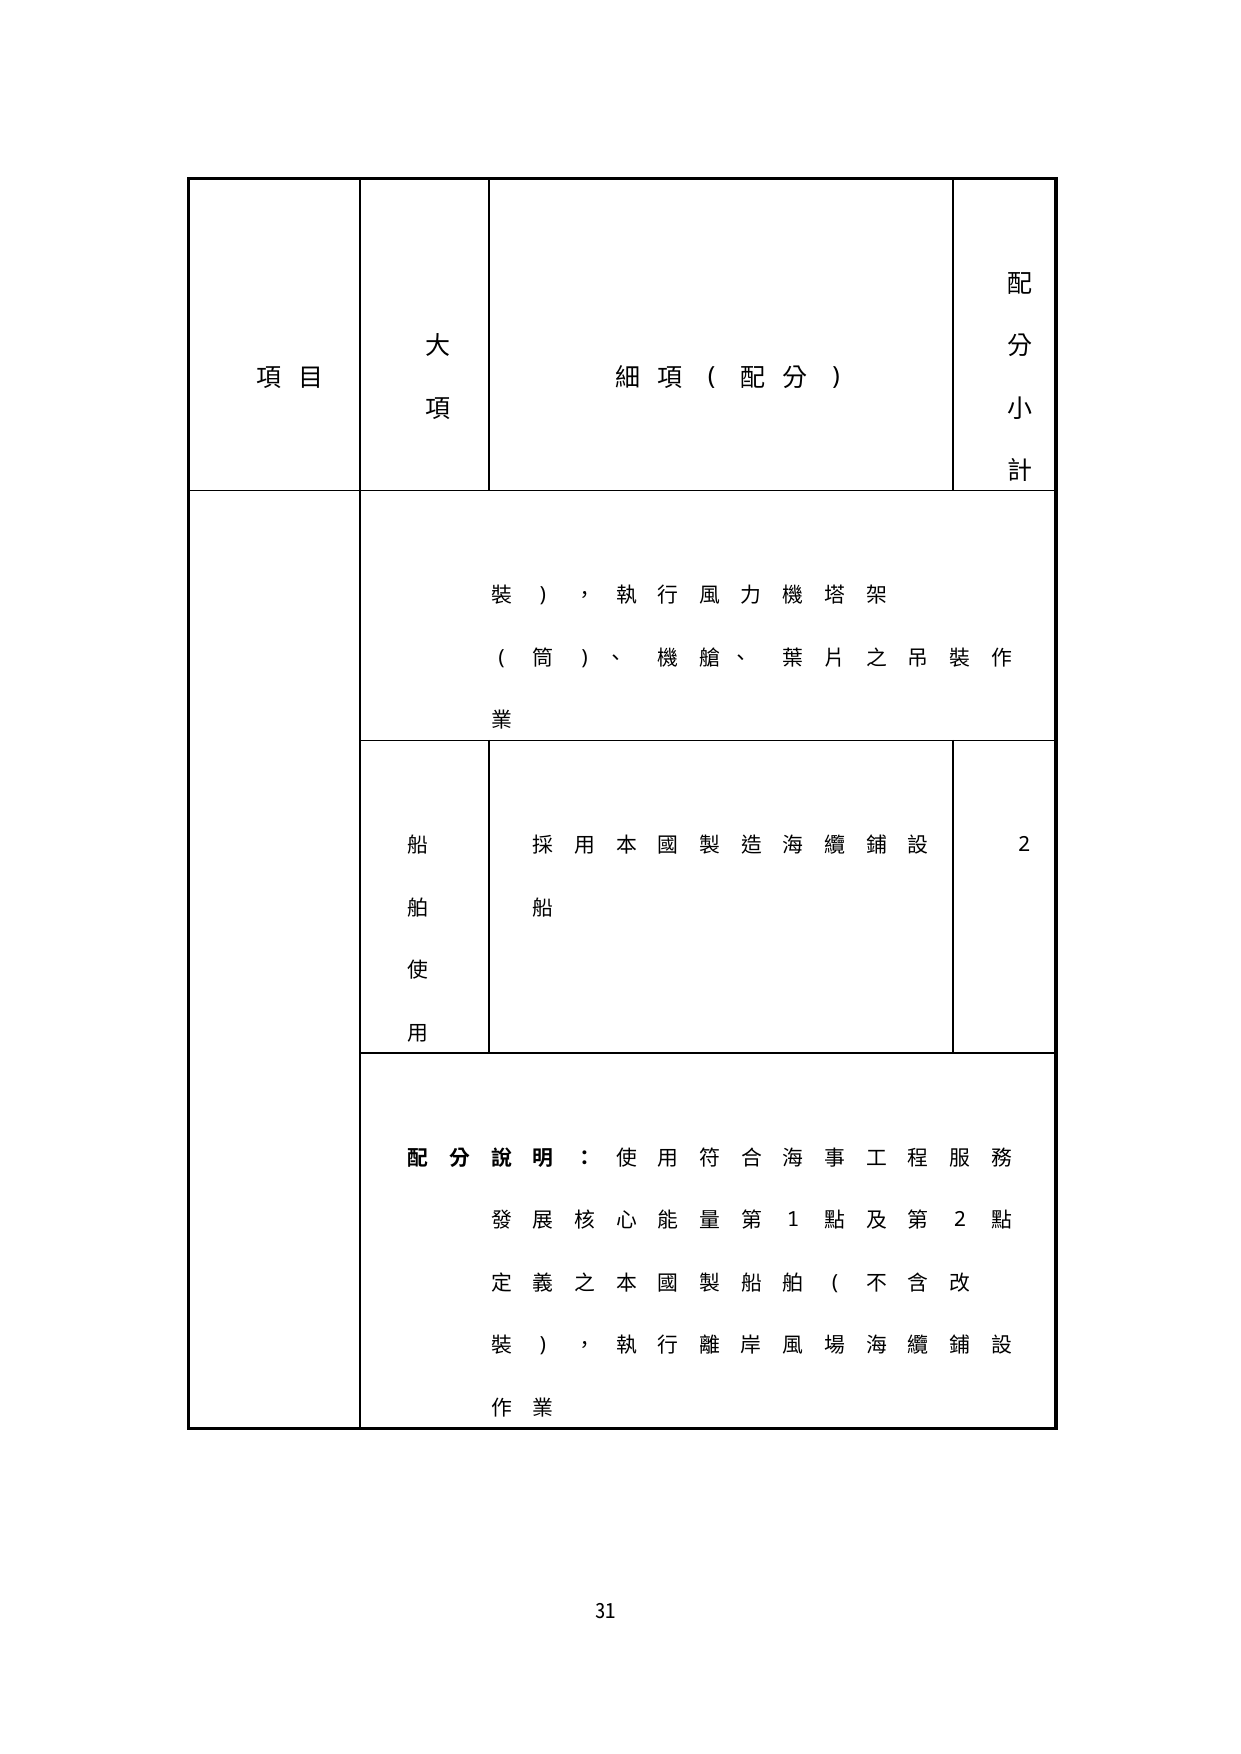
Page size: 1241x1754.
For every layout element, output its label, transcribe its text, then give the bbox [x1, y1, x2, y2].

table_cell [190, 491, 359, 1427]
table_header 大項 [361, 180, 488, 490]
table_cell 船舶使用 [361, 741, 488, 1052]
table_header 細項(配分) [490, 180, 952, 490]
table_cell 裝)，執行風力機塔架(筒)、機艙、葉片之吊裝作業 [361, 491, 1054, 740]
table_header 項目 [190, 180, 359, 490]
table_cell 採用本國製造海纜鋪設船 [490, 741, 952, 1052]
table_header 配分小計 [954, 180, 1054, 490]
table_cell 配分說明：使用符合海事工程服務發展核心能量第1點及第2點定義之本國製船舶(不含改裝)，執行離岸風場海纜鋪設作業 [361, 1054, 1054, 1427]
table_cell 2 [954, 741, 1054, 1052]
